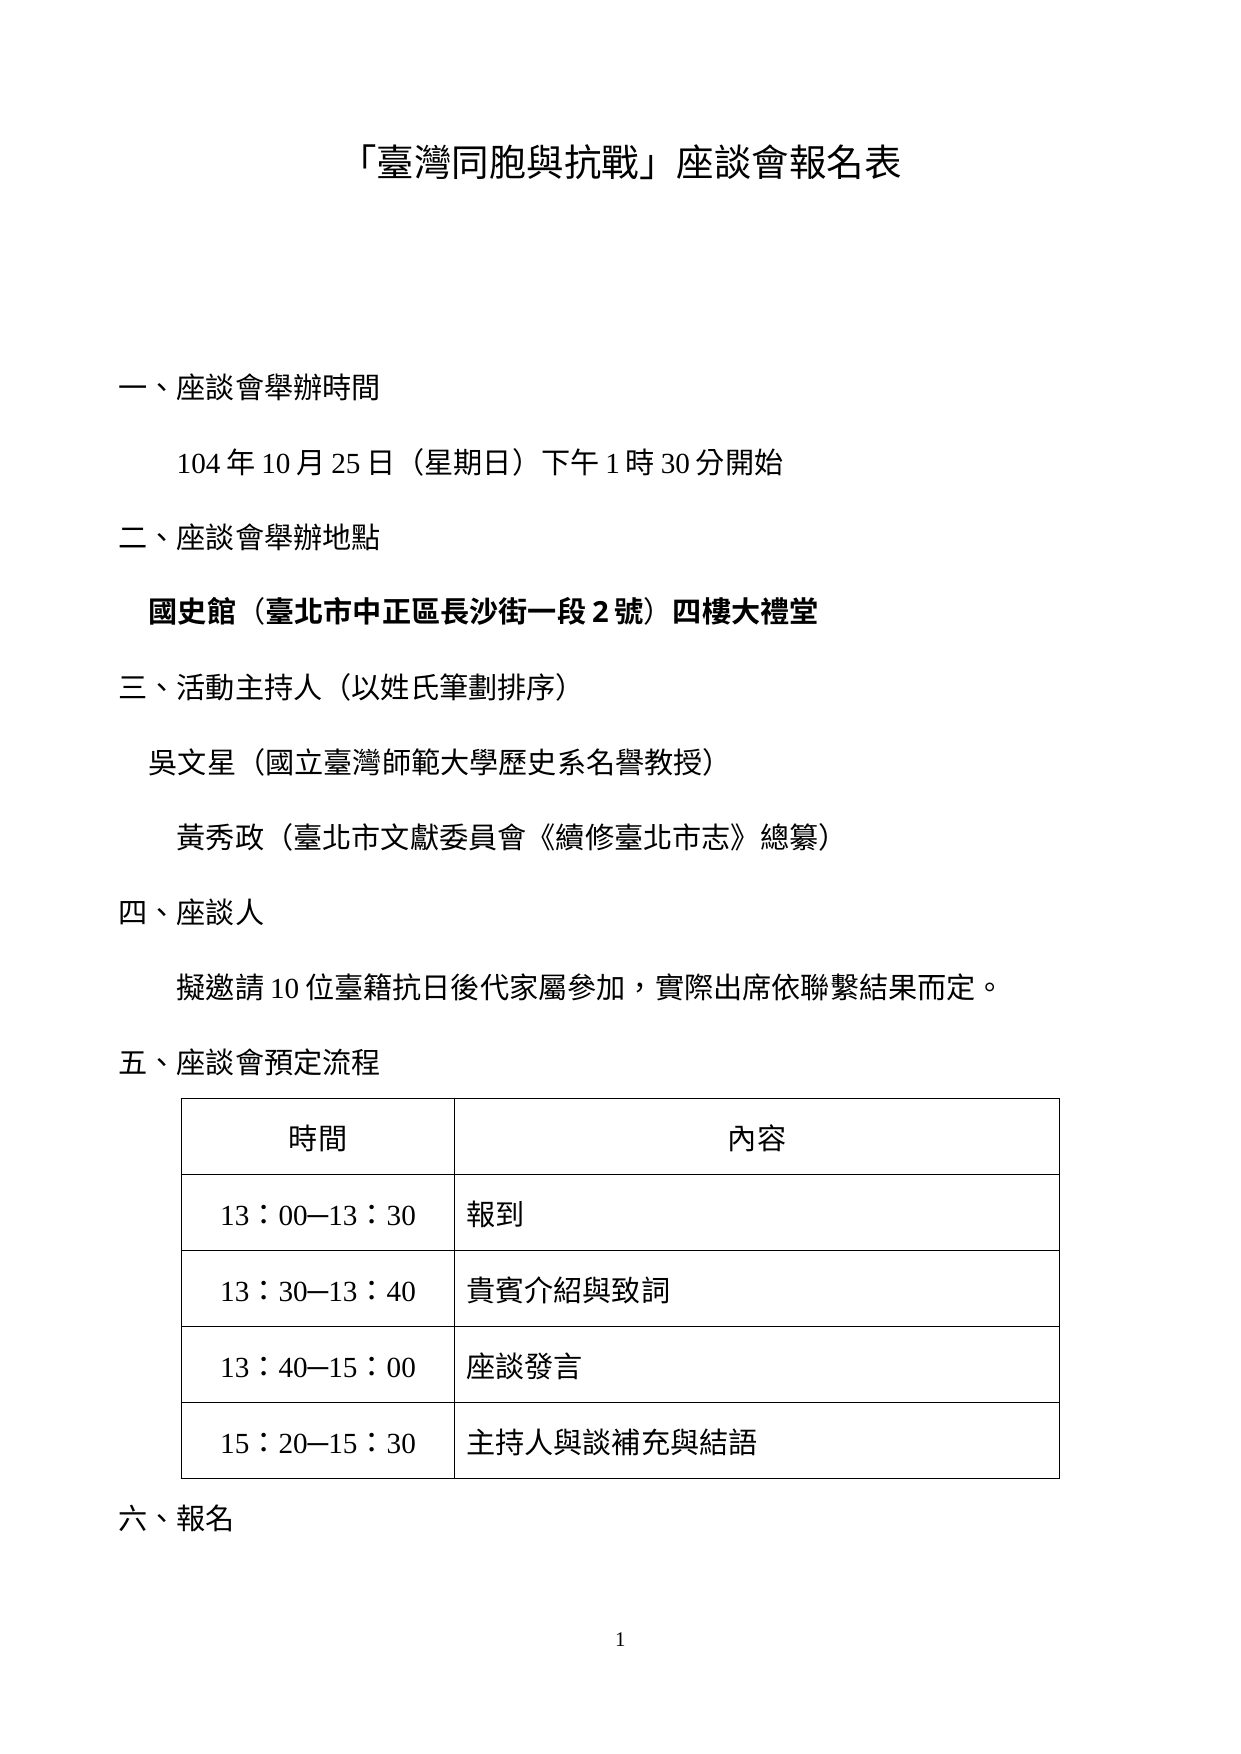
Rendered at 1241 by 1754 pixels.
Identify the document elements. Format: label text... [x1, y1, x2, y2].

table_header 內容 [455, 1099, 1059, 1174]
text 黃秀政（臺北市文獻委員會《續修臺北市志》總纂） [118, 798, 1122, 873]
text 吳文星（國立臺灣師範大學歷史系名譽教授） [118, 723, 1122, 798]
table_header 時間 [182, 1099, 454, 1174]
text 一、座談會舉辦時間 [118, 348, 1122, 423]
table_cell 報到 [455, 1175, 1059, 1250]
text 五、座談會預定流程 [118, 1023, 1122, 1098]
table_cell 貴賓介紹與致詞 [455, 1251, 1059, 1326]
table_cell 13：30─13：40 [182, 1251, 454, 1326]
text 「臺灣同胞與抗戰」座談會報名表 [118, 123, 1122, 198]
table_cell 13：00─13：30 [182, 1175, 454, 1250]
table_cell 13：40─15：00 [182, 1327, 454, 1402]
text 104年10月25日（星期日）下午1時30分開始 [118, 423, 1122, 498]
text 四、座談人 [118, 873, 1122, 948]
text 六、報名 [118, 1479, 1122, 1554]
text 三、活動主持人（以姓氏筆劃排序） [118, 648, 1122, 723]
text 國史館（臺北市中正區長沙街一段2號）四樓大禮堂 [118, 573, 1122, 648]
table_cell 主持人與談補充與結語 [455, 1403, 1059, 1478]
text 二、座談會舉辦地點 [118, 498, 1122, 573]
table_cell 座談發言 [455, 1327, 1059, 1402]
table_cell 15：20─15：30 [182, 1403, 454, 1478]
text 擬邀請10位臺籍抗日後代家屬參加，實際出席依聯繫結果而定。 [118, 948, 1122, 1023]
